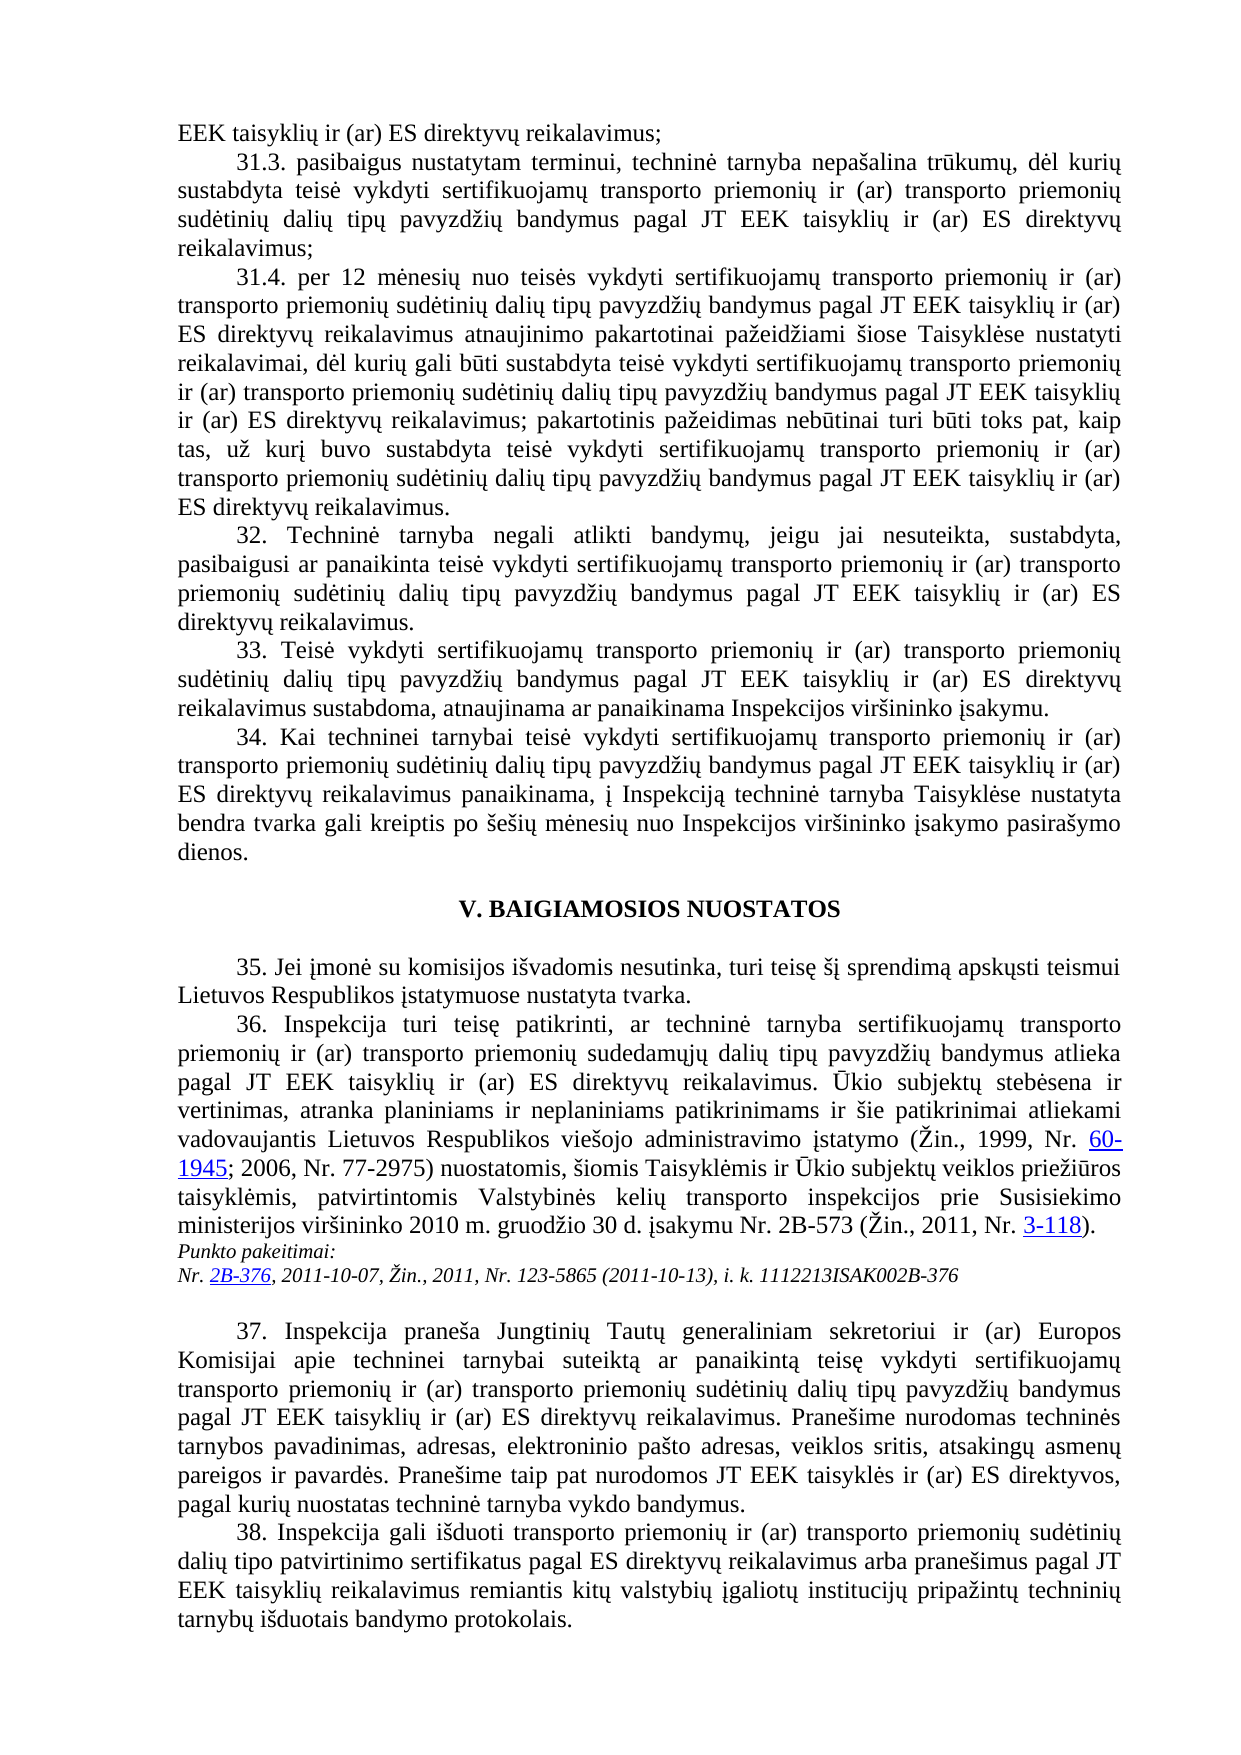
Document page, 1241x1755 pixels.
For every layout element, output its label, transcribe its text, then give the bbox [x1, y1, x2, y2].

text 34. Kai techninei tarnybai teisė vykdyti sertifikuojamų transporto priemonių ir (ar) transporto priemonių sudėtinių dalių tipų pavyzdžių bandymus pagal JT EEK taisyklių ir (ar) ES direktyvų reikalavimus panaikinama, į Inspekciją techninė tarnyba Taisyklėse nustatyta bendra tvarka gali kreiptis po šešių mėnesių nuo Inspekcijos viršininko įsakymo pasirašymo dienos. [177, 722, 1122, 866]
text V. BAIGIAMOSIOS NUOSTATOS [177, 894, 1122, 923]
text 31.4. per 12 mėnesių nuo teisės vykdyti sertifikuojamų transporto priemonių ir (ar) transporto priemonių sudėtinių dalių tipų pavyzdžių bandymus pagal JT EEK taisyklių ir (ar) ES direktyvų reikalavimus atnaujinimo pakartotinai pažeidžiami šiose Taisyklėse nustatyti reikalavimai, dėl kurių gali būti sustabdyta teisė vykdyti sertifikuojamų transporto priemonių ir (ar) transporto priemonių sudėtinių dalių tipų pavyzdžių bandymus pagal JT EEK taisyklių ir (ar) ES direktyvų reikalavimus; pakartotinis pažeidimas nebūtinai turi būti toks pat, kaip tas, už kurį buvo sustabdyta teisė vykdyti sertifikuojamų transporto priemonių ir (ar) transporto priemonių sudėtinių dalių tipų pavyzdžių bandymus pagal JT EEK taisyklių ir (ar) ES direktyvų reikalavimus. [177, 262, 1122, 521]
text 36. Inspekcija turi teisę patikrinti, ar techninė tarnyba sertifikuojamų transporto priemonių ir (ar) transporto priemonių sudedamųjų dalių tipų pavyzdžių bandymus atlieka pagal JT EEK taisyklių ir (ar) ES direktyvų reikalavimus. Ūkio subjektų stebėsena ir vertinimas, atranka planiniams ir neplaniniams patikrinimams ir šie patikrinimai atliekami vadovaujantis Lietuvos Respublikos viešojo administravimo įstatymo (Žin., 1999, Nr. 60-1945; 2006, Nr. 77-2975) nuostatomis, šiomis Taisyklėmis ir Ūkio subjektų veiklos priežiūros taisyklėmis, patvirtintomis Valstybinės kelių transporto inspekcijos prie Susisiekimo ministerijos viršininko 2010 m. gruodžio 30 d. įsakymu Nr. 2B-573 (Žin., 2011, Nr. 3-118). [177, 1009, 1122, 1239]
text Nr. 2B-376, 2011-10-07, Žin., 2011, Nr. 123-5865 (2011-10-13), i. k. 1112213ISAK002B-376 [177, 1263, 1122, 1287]
text 31.3. pasibaigus nustatytam terminui, techninė tarnyba nepašalina trūkumų, dėl kurių sustabdyta teisė vykdyti sertifikuojamų transporto priemonių ir (ar) transporto priemonių sudėtinių dalių tipų pavyzdžių bandymus pagal JT EEK taisyklių ir (ar) ES direktyvų reikalavimus; [177, 147, 1122, 262]
text 38. Inspekcija gali išduoti transporto priemonių ir (ar) transporto priemonių sudėtinių dalių tipo patvirtinimo sertifikatus pagal ES direktyvų reikalavimus arba pranešimus pagal JT EEK taisyklių reikalavimus remiantis kitų valstybių įgaliotų institucijų pripažintų techninių tarnybų išduotais bandymo protokolais. [177, 1517, 1122, 1632]
text 37. Inspekcija praneša Jungtinių Tautų generaliniam sekretoriui ir (ar) Europos Komisijai apie techninei tarnybai suteiktą ar panaikintą teisę vykdyti sertifikuojamų transporto priemonių ir (ar) transporto priemonių sudėtinių dalių tipų pavyzdžių bandymus pagal JT EEK taisyklių ir (ar) ES direktyvų reikalavimus. Pranešime nurodomas techninės tarnybos pavadinimas, adresas, elektroninio pašto adresas, veiklos sritis, atsakingų asmenų pareigos ir pavardės. Pranešime taip pat nurodomos JT EEK taisyklės ir (ar) ES direktyvos, pagal kurių nuostatas techninė tarnyba vykdo bandymus. [177, 1316, 1122, 1517]
text 32. Techninė tarnyba negali atlikti bandymų, jeigu jai nesuteikta, sustabdyta, pasibaigusi ar panaikinta teisė vykdyti sertifikuojamų transporto priemonių ir (ar) transporto priemonių sudėtinių dalių tipų pavyzdžių bandymus pagal JT EEK taisyklių ir (ar) ES direktyvų reikalavimus. [177, 521, 1122, 636]
text EEK taisyklių ir (ar) ES direktyvų reikalavimus; [177, 118, 1122, 147]
text 33. Teisė vykdyti sertifikuojamų transporto priemonių ir (ar) transporto priemonių sudėtinių dalių tipų pavyzdžių bandymus pagal JT EEK taisyklių ir (ar) ES direktyvų reikalavimus sustabdoma, atnaujinama ar panaikinama Inspekcijos viršininko įsakymu. [177, 636, 1122, 722]
text Punkto pakeitimai: [177, 1239, 1122, 1263]
text 35. Jei įmonė su komisijos išvadomis nesutinka, turi teisę šį sprendimą apskųsti teismui Lietuvos Respublikos įstatymuose nustatyta tvarka. [177, 952, 1122, 1009]
